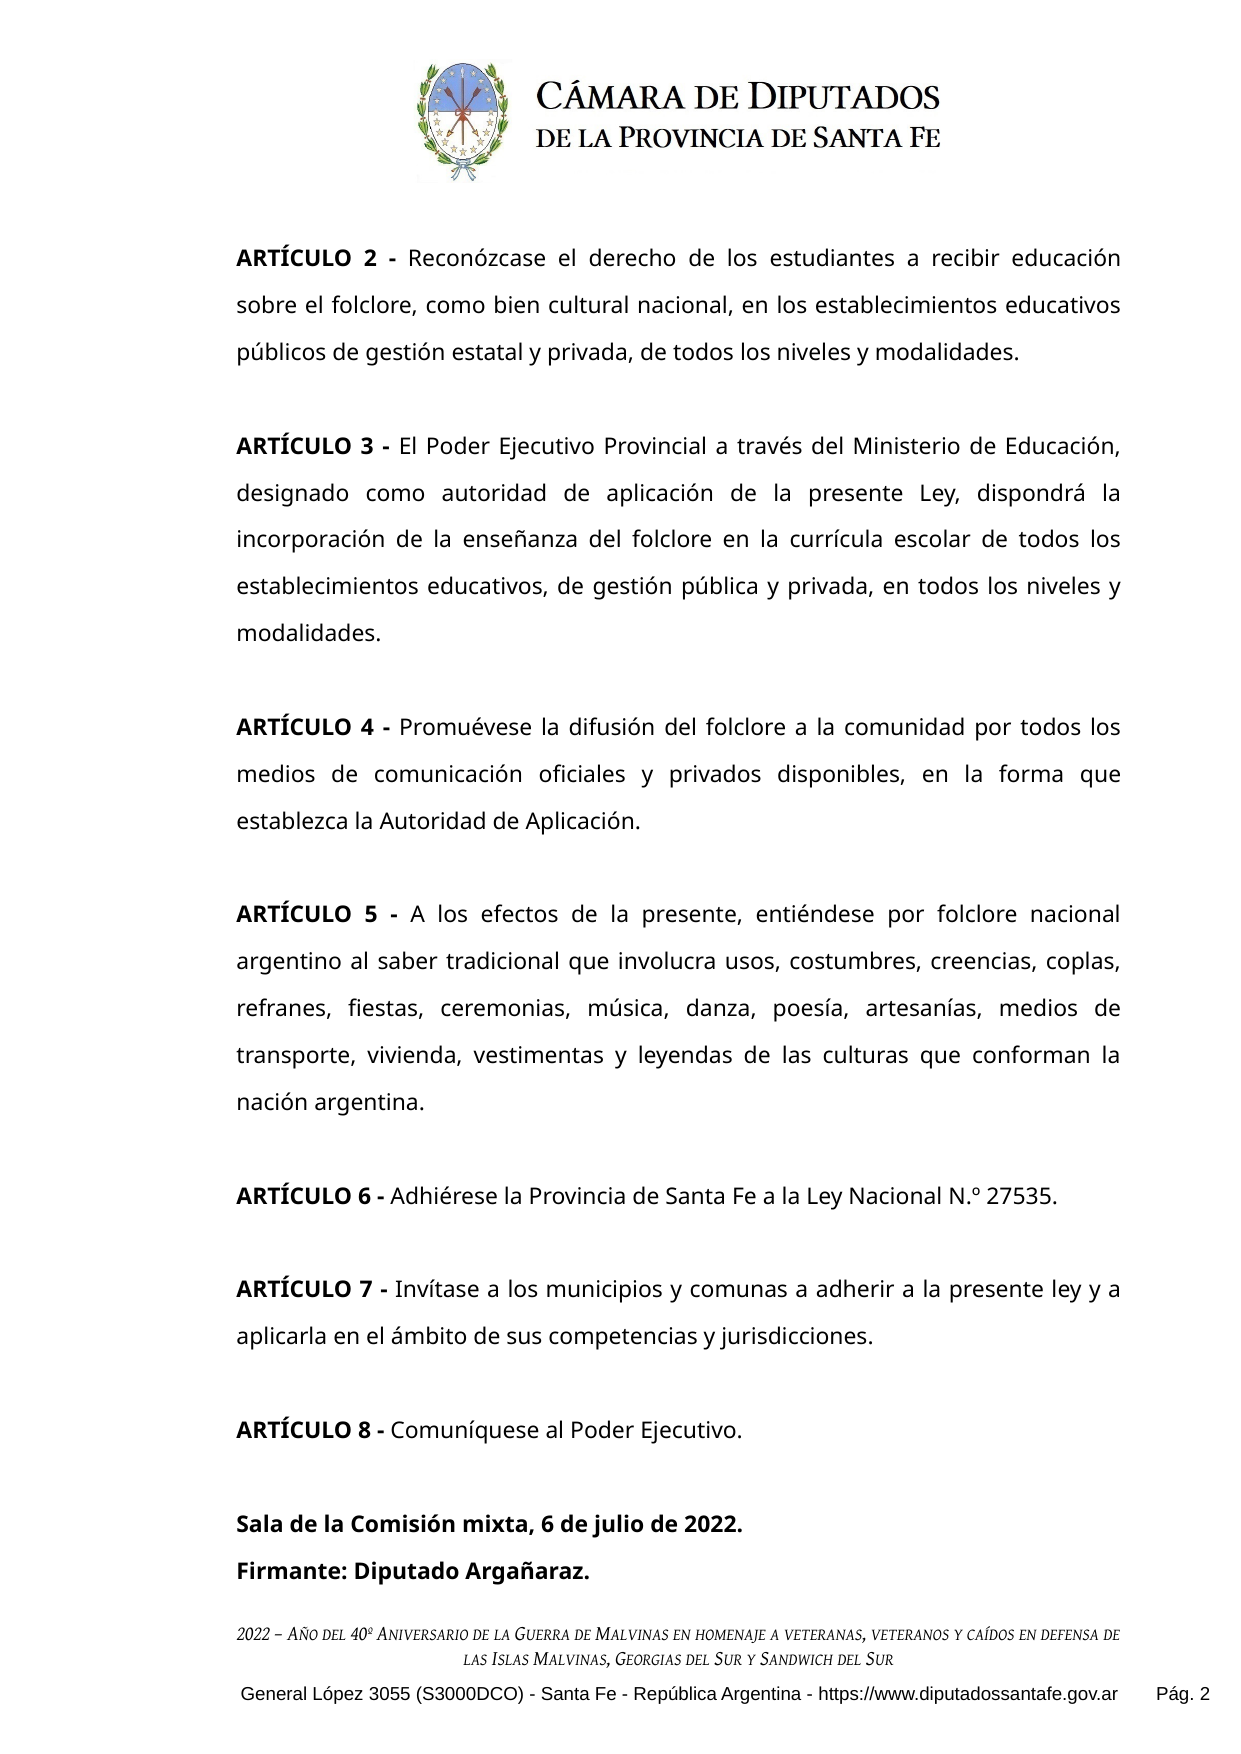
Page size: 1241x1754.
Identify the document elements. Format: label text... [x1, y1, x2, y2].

text Firmante: Diputado Argañaraz. [236, 1555, 1122, 1586]
text ARTÍCULO 7 - Invítase a los municipios y comunas a adherir a la presente ley y a aplicarla en el ámbito de sus competencias y jurisdicciones. [236, 1273, 1122, 1352]
text ARTÍCULO 6 - Adhiérese la Provincia de Santa Fe a la Ley Nacional N.º 27535. [236, 1180, 1122, 1211]
text Sala de la Comisión mixta, 6 de julio de 2022. [236, 1508, 1122, 1539]
picture [413, 59, 945, 183]
text ARTÍCULO 2 - Reconózcase el derecho de los estudiantes a recibir educación sobre el folclore, como bien cultural nacional, en los establecimientos educativos públicos de gestión estatal y privada, de todos los niveles y modalidades. [236, 242, 1122, 367]
text ARTÍCULO 5 - A los efectos de la presente, entiéndese por folclore nacional argentino al saber tradicional que involucra usos, costumbres, creencias, coplas, refranes, fiestas, ceremonias, música, danza, poesía, artesanías, medios de transporte, vivienda, vestimentas y leyendas de las culturas que conforman la nación argentina. [236, 898, 1122, 1117]
text ARTÍCULO 3 - El Poder Ejecutivo Provincial a través del Ministerio de Educación, designado como autoridad de aplicación de la presente Ley, dispondrá la incorporación de la enseñanza del folclore en la currícula escolar de todos los establecimientos educativos, de gestión pública y privada, en todos los niveles y modalidades. [236, 430, 1122, 648]
text ARTÍCULO 8 - Comuníquese al Poder Ejecutivo. [236, 1414, 1122, 1445]
text ARTÍCULO 4 - Promuévese la difusión del folclore a la comunidad por todos los medios de comunicación oficiales y privados disponibles, en la forma que establezca la Autoridad de Aplicación. [236, 711, 1122, 836]
